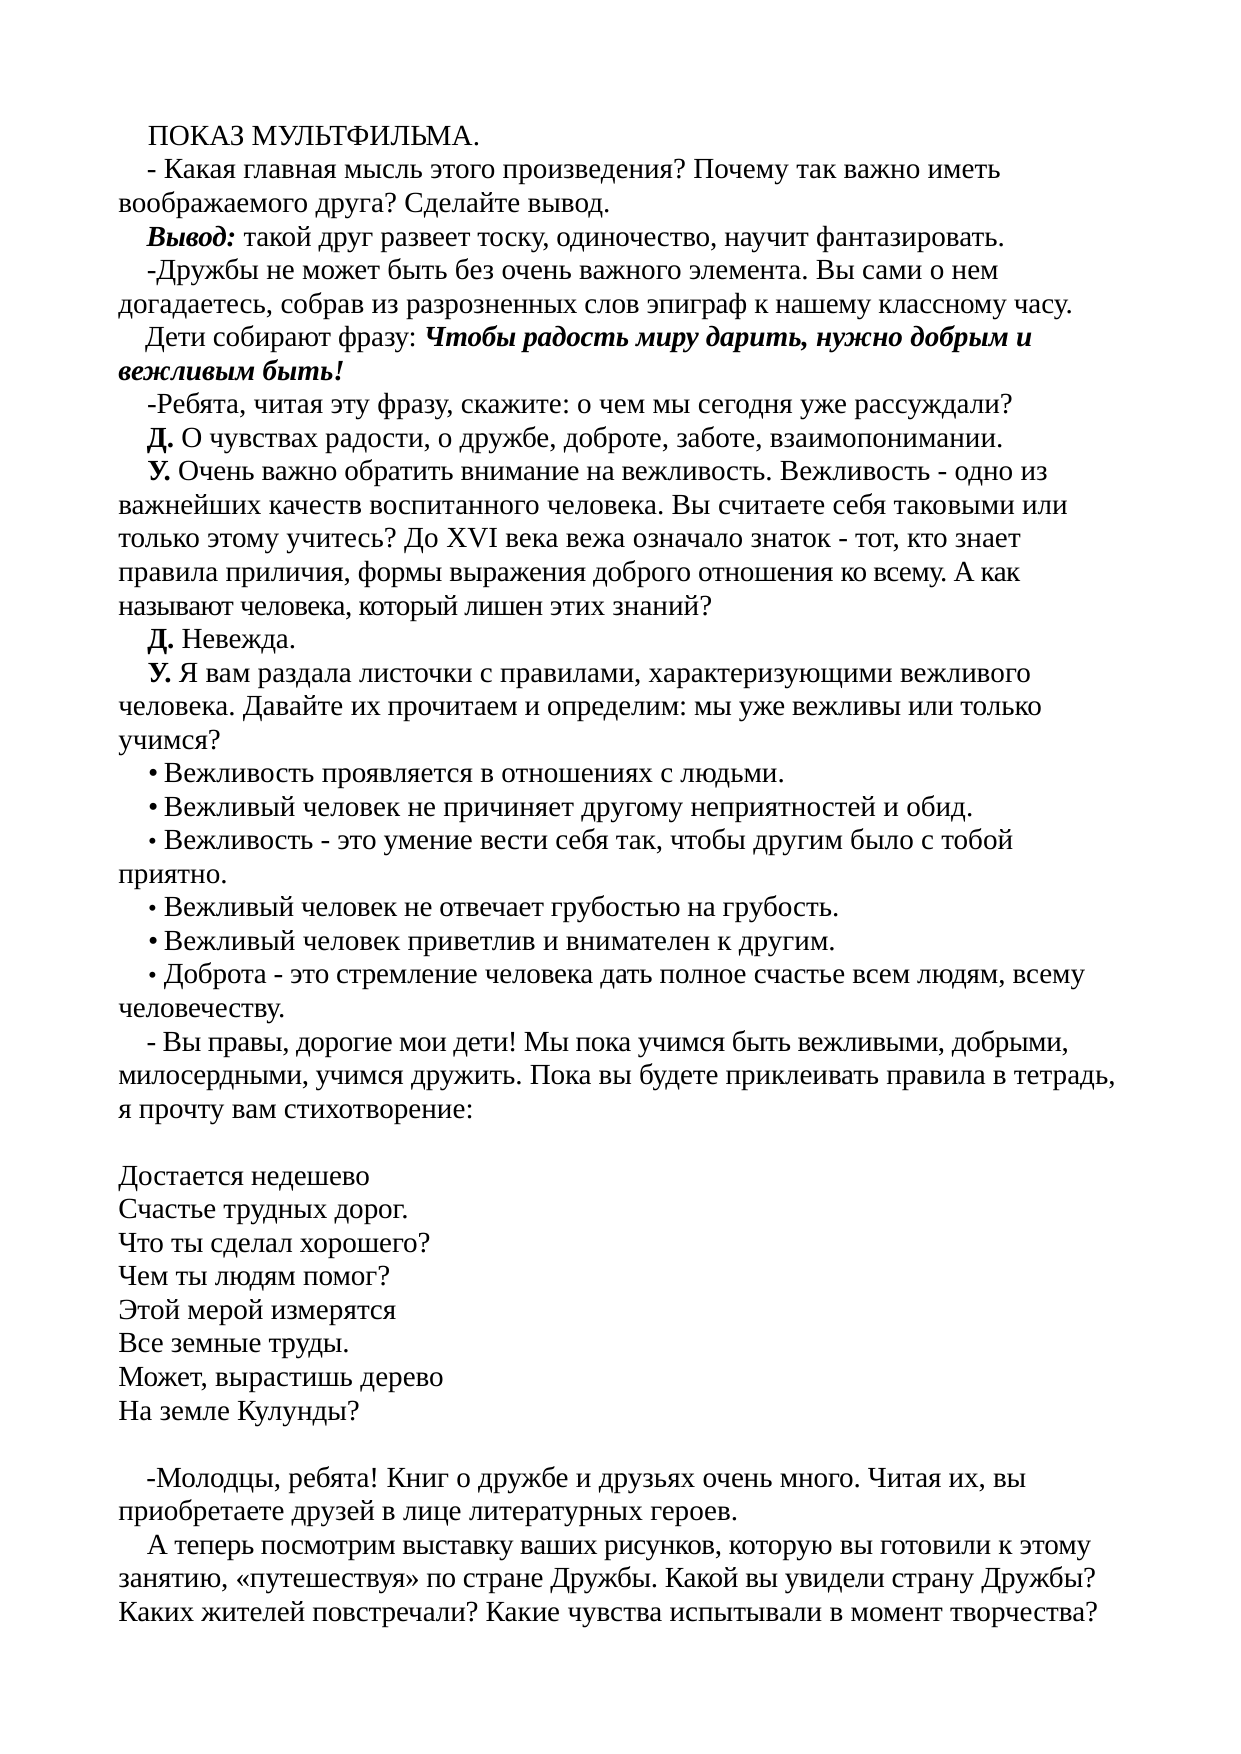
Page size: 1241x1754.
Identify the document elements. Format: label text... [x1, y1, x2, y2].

text Достается недешево [118, 1158, 1122, 1191]
list Вежливый человек приветлив и внимателен к другим. [118, 923, 1122, 957]
list Вежливость - это умение вести себя так, что­бы другим было с тобой приятно. [118, 822, 1122, 889]
text Все земные труды. [118, 1326, 1122, 1359]
text ПОКАЗ МУЛЬТФИЛЬМА. [118, 118, 1122, 152]
text А теперь посмотрим выставку ваших рисунков, которую вы готовили к этому занятию, «путеше­ствуя» по стране Дружбы. Какой вы увидели стра­ну Дружбы? Каких жителей повстречали? Какие чувства испытывали в момент творчества? [118, 1527, 1122, 1627]
text -Молодцы, ребята! Книг о дружбе и друзьях очень много. Читая их, вы приобретаете друзей в лице литературных героев. [118, 1460, 1122, 1527]
text У. Очень важно обратить внимание на вежли­вость. Вежливость - одно из важнейших качеств воспитанного человека. Вы считаете себя тако­выми или только этому учитесь? До XVI века вежа означало знаток - тот, кто знает правила приличия, формы выражения доброго отношения ко всему. А как называют человека, который лишен этих знаний? [118, 453, 1122, 621]
text Этой мерой измерятся [118, 1292, 1122, 1326]
list Вежливый человек не отвечает грубостью на грубость. [118, 889, 1122, 923]
list Вежливость проявляется в отношениях с людьми. [118, 755, 1122, 789]
text - Вы правы, дорогие мои дети! Мы пока учимся быть вежливыми, добрыми, милосердными, учим­ся дружить. Пока вы будете приклеивать правила в тетрадь, я прочту вам стихотворение: [118, 1024, 1122, 1124]
list Доброта - это стремление человека дать пол­ное счастье всем людям, всему человечеству. [118, 957, 1122, 1024]
text Что ты сделал хорошего? [118, 1225, 1122, 1258]
text На земле Кулунды? [118, 1393, 1122, 1426]
text -Ребята, читая эту фразу, скажите: о чем мы сегодня уже рассуждали? [118, 386, 1122, 420]
text Чем ты людям помог? [118, 1258, 1122, 1292]
list Вежливый человек не причиняет другому неприятностей и обид. [118, 789, 1122, 822]
text Д. Невежда. [118, 621, 1122, 655]
text Дети собирают фразу: Чтобы радость миру дарить, нужно добрым и вежливым быть! [118, 319, 1122, 386]
text У. Я вам раздала листочки с правилами, ха­рактеризующими вежливого человека. Давайте их прочитаем и определим: мы уже вежливы или только учимся? [118, 655, 1122, 755]
text Вывод: такой друг развеет тоску, одиночество, научит фантазировать. [118, 219, 1122, 252]
text Может, вырастишь дерево [118, 1359, 1122, 1393]
text - Какая главная мысль этого произведения? Почему так важно иметь воображаемого друга? Сделайте вывод. [118, 152, 1122, 219]
text Д. О чувствах радости, о дружбе, доброте, за­боте, взаимопонимании. [118, 420, 1122, 453]
text -Дружбы не может быть без очень важного элемента. Вы сами о нем догадаетесь, собрав из разрозненных слов эпиграф к нашему классному часу. [118, 252, 1122, 319]
text Счастье трудных дорог. [118, 1191, 1122, 1225]
